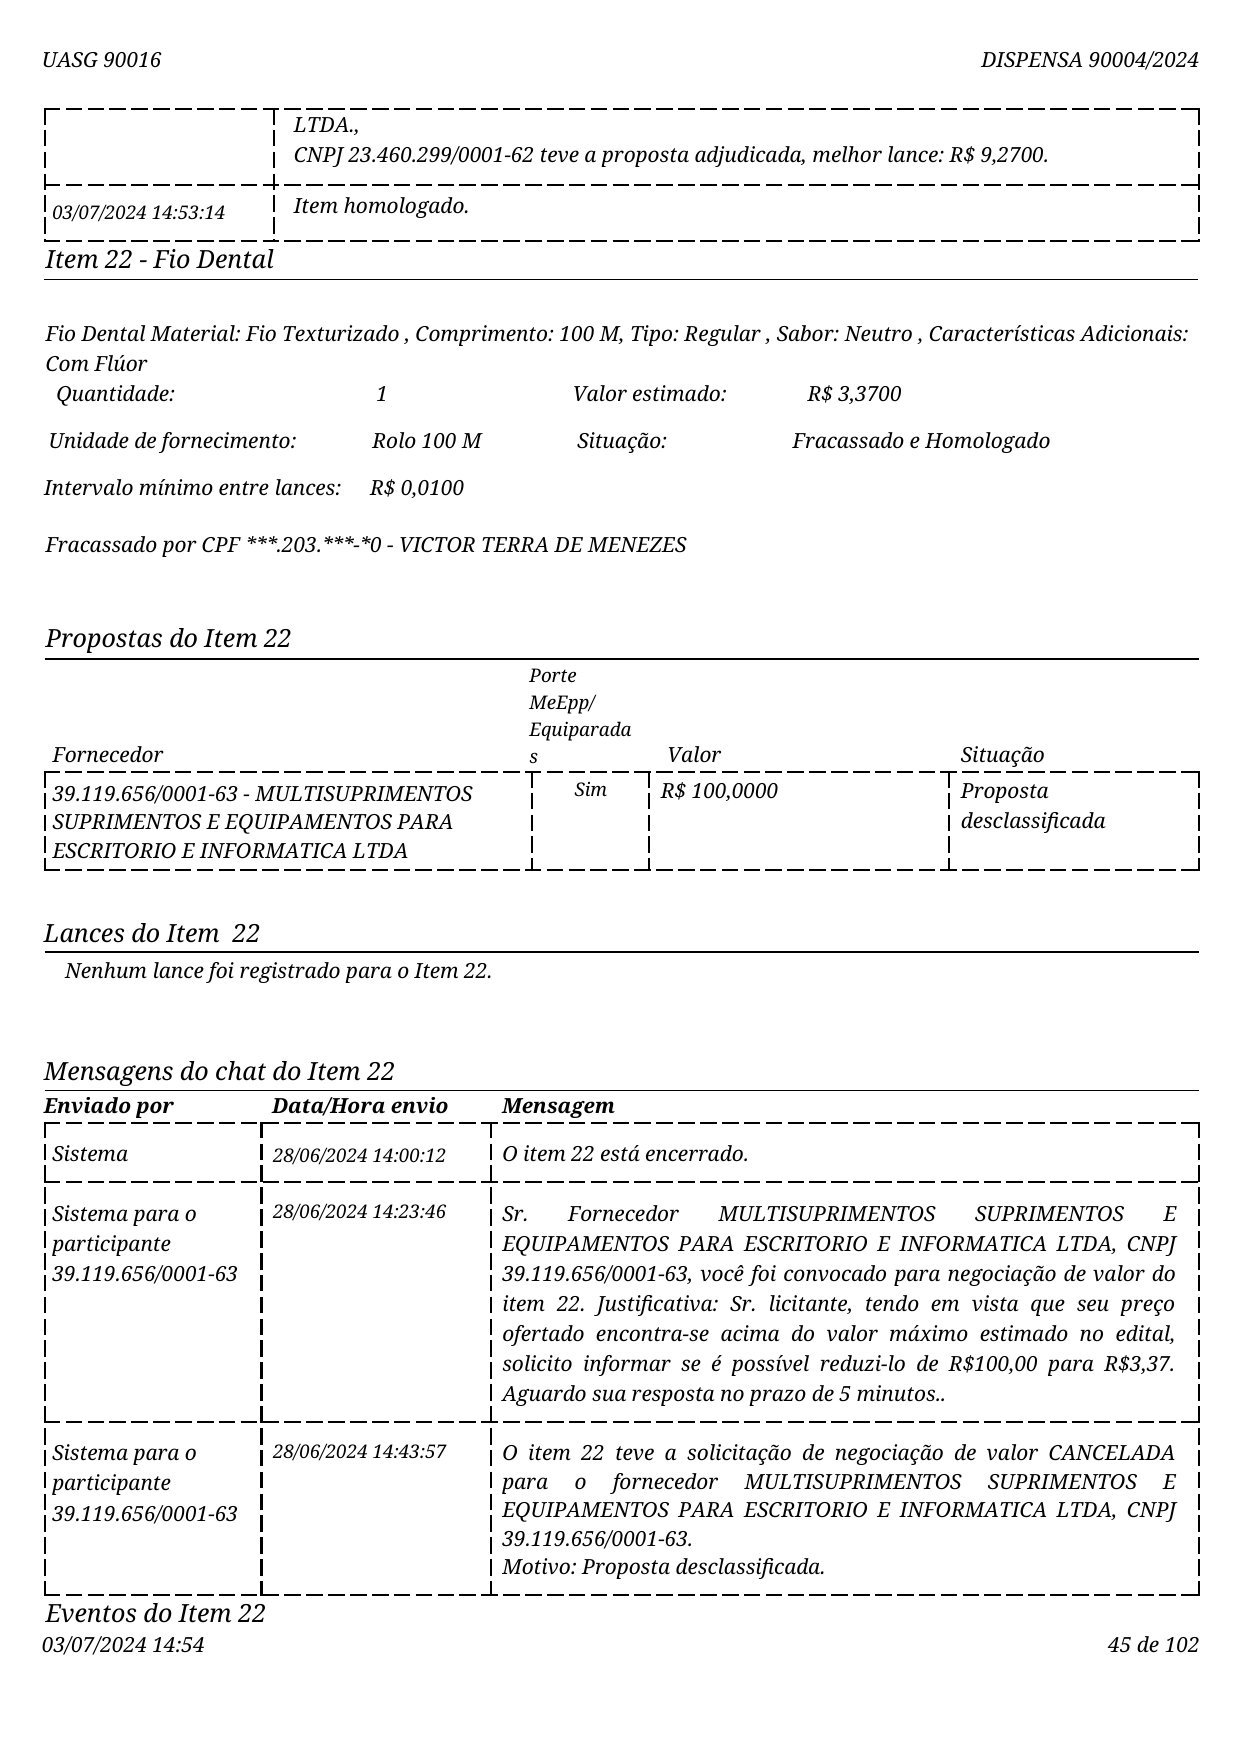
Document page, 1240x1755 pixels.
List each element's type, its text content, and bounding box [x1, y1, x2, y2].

table_cell [649, 953, 949, 1090]
table_cell [45, 108, 274, 183]
text Item 22 - Fio Dental [45, 242, 1202, 276]
table_header Fornecedor [45, 660, 532, 771]
table_cell [949, 953, 1199, 1090]
text Fio Dental Material: Fio Texturizado , Comprimento: 100 M, Tipo: Regular , Sabor: Neutro , Características Adicionais: Com Flúor [45, 319, 1202, 377]
table_cell Sim [532, 771, 649, 869]
table_cell Proposta desclassificada [949, 771, 1199, 869]
table_cell [649, 869, 949, 951]
text Eventos do Item 22 [45, 1596, 1202, 1630]
text Fracassado por CPF ***.203.***-*0 - VICTOR TERRA DE MENEZES [45, 530, 1202, 559]
table_cell Lances do Item 22 [45, 869, 532, 951]
table_cell [532, 869, 649, 951]
table_cell 28/06/2024 14:23:46 [261, 1181, 491, 1421]
table_header Situação [949, 660, 1199, 771]
table_cell O item 22 teve a solicitação de negociação de valor CANCELADA para o fornecedor MULTISUPRIMENTOS SUPRIMENTOS E EQUIPAMENTOS PARA ESCRITORIO E INFORMATICA LTDA, CNPJ 39.119.656/0001-63. Motivo: Proposta desclassificada. [491, 1421, 1199, 1593]
table_cell 28/06/2024 14:43:57 [261, 1421, 491, 1593]
table_cell Item homologado. [274, 184, 1199, 240]
table_cell Nenhum lance foi registrado para o Item 22. Mensagens do chat do Item 22 [45, 953, 532, 1090]
table_cell [949, 869, 1199, 951]
table_cell [532, 953, 649, 1090]
text Enviado por Data/Hora envio Mensagem [44, 1091, 1202, 1120]
text Unidade de fornecimento: Rolo 100 M Situação: Fracassado e Homologado [44, 426, 1202, 455]
table_cell R$ 100,0000 [649, 771, 949, 869]
table_cell LTDA., CNPJ 23.460.299/0001-62 teve a proposta adjudicada, melhor lance: R$ 9,2700. [274, 108, 1199, 183]
table_cell Sr. Fornecedor MULTISUPRIMENTOS SUPRIMENTOS E EQUIPAMENTOS PARA ESCRITORIO E INFORMATICA LTDA, CNPJ 39.119.656/0001-63, você foi convocado para negociação de valor do item 22. Justificativa: Sr. licitante, tendo em vista que seu preço ofertado encontra-se acima do valor máximo estimado no edital, solicito informar se é possível reduzi-lo de R$100,00 para R$3,37. Aguardo sua resposta no prazo de 5 minutos.. [491, 1181, 1199, 1421]
table_header Porte MeEpp/ Equiparadas [532, 660, 649, 771]
table_header O item 22 está encerrado. [491, 1122, 1199, 1181]
text Propostas do Item 22 [45, 620, 1202, 654]
text Quantidade: 1 Valor estimado: R$ 3,3700 [44, 379, 1202, 408]
table_cell Sistema para o participante 39.119.656/0001-63 [45, 1421, 261, 1593]
table_cell 39.119.656/0001-63 - MULTISUPRIMENTOS SUPRIMENTOS E EQUIPAMENTOS PARA ESCRITORIO E INFORMATICA LTDA [45, 771, 532, 869]
text Intervalo mínimo entre lances: R$ 0,0100 [44, 473, 1202, 501]
table_header Valor [649, 660, 949, 771]
table_cell Sistema para o participante 39.119.656/0001-63 [45, 1181, 261, 1421]
table_header 28/06/2024 14:00:12 [261, 1122, 491, 1181]
table_cell 03/07/2024 14:53:14 [45, 184, 274, 240]
table_header Sistema [45, 1122, 261, 1181]
